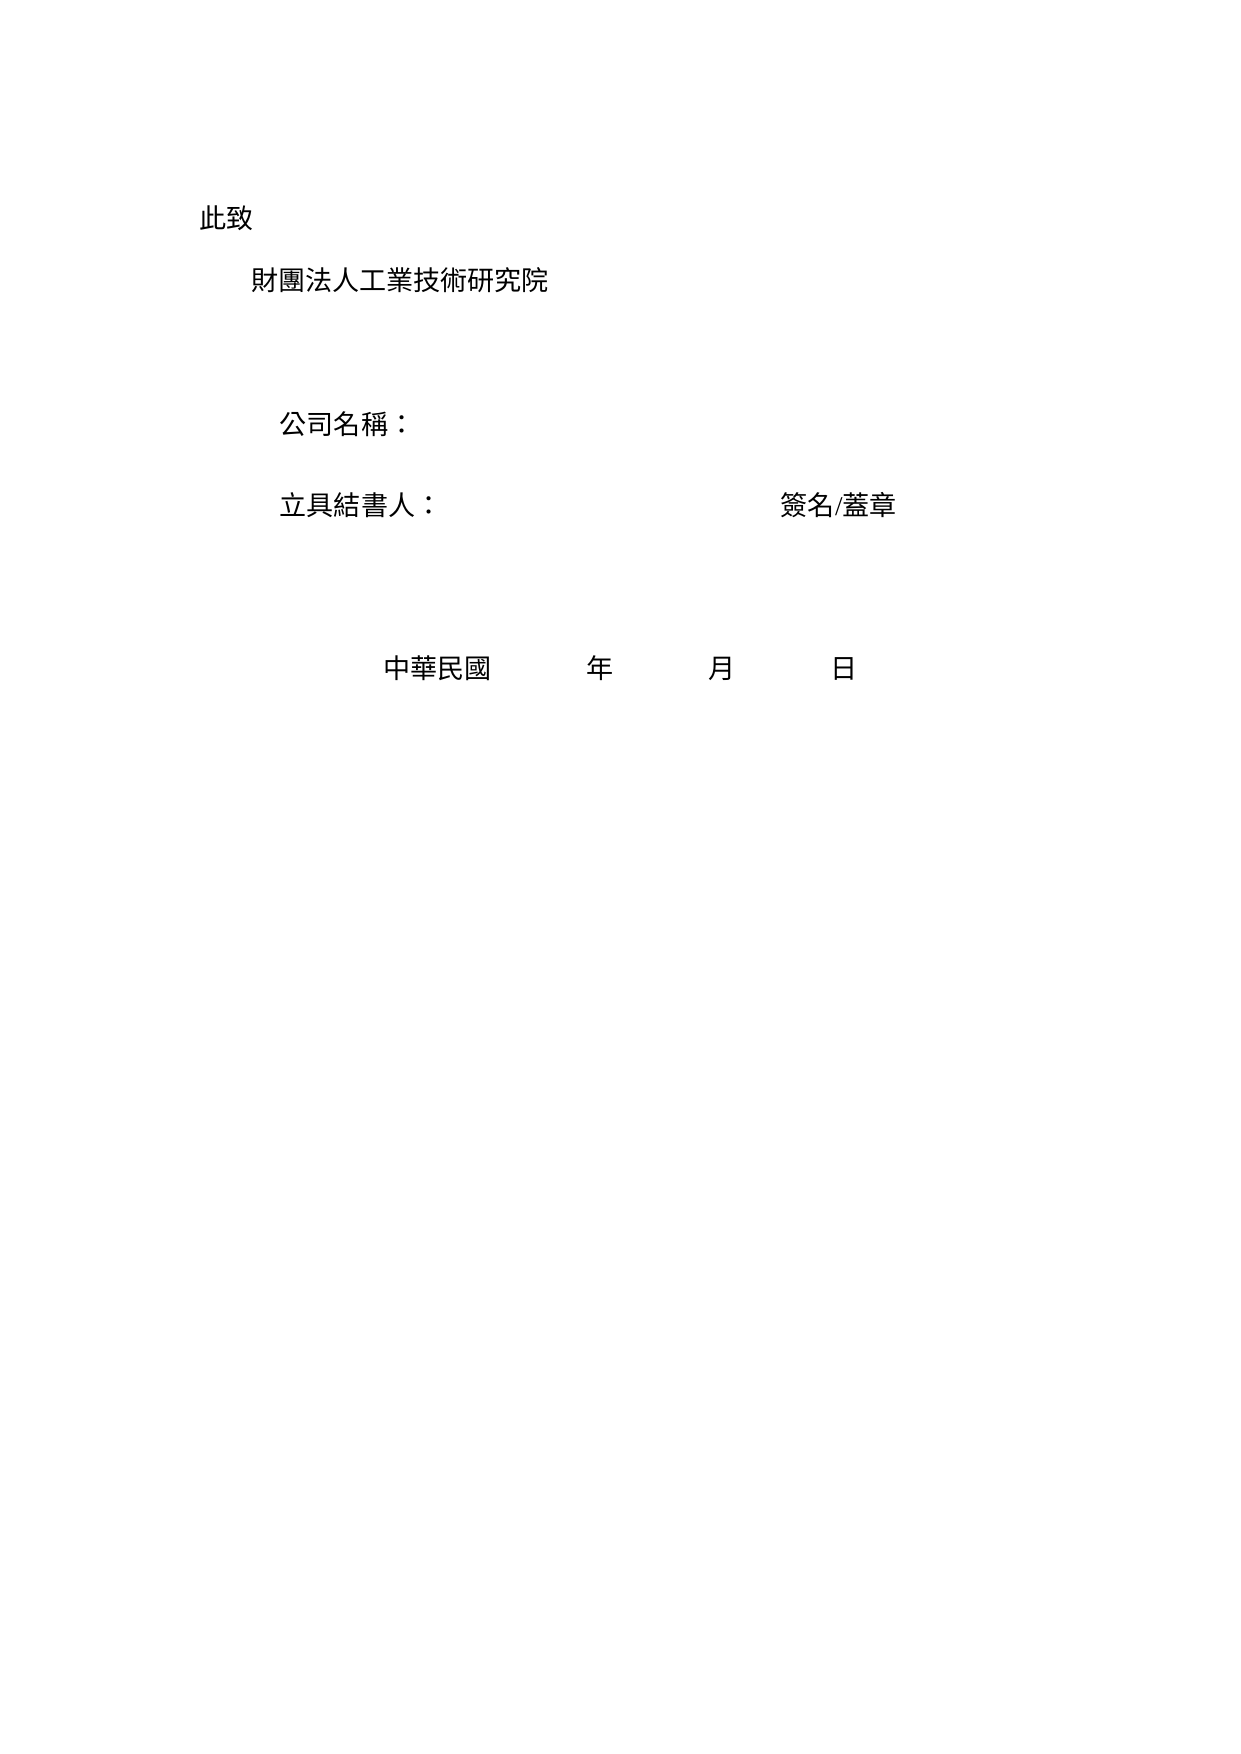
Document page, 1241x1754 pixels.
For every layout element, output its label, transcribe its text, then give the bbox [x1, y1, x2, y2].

text 中華民國 年 月 日 [118, 625, 1122, 687]
text 立具結書人： 簽名/蓋章 [212, 462, 1122, 525]
text 公司名稱： [212, 381, 1122, 443]
text 此致 [118, 175, 1122, 237]
text 財團法人工業技術研究院 [251, 237, 1122, 300]
